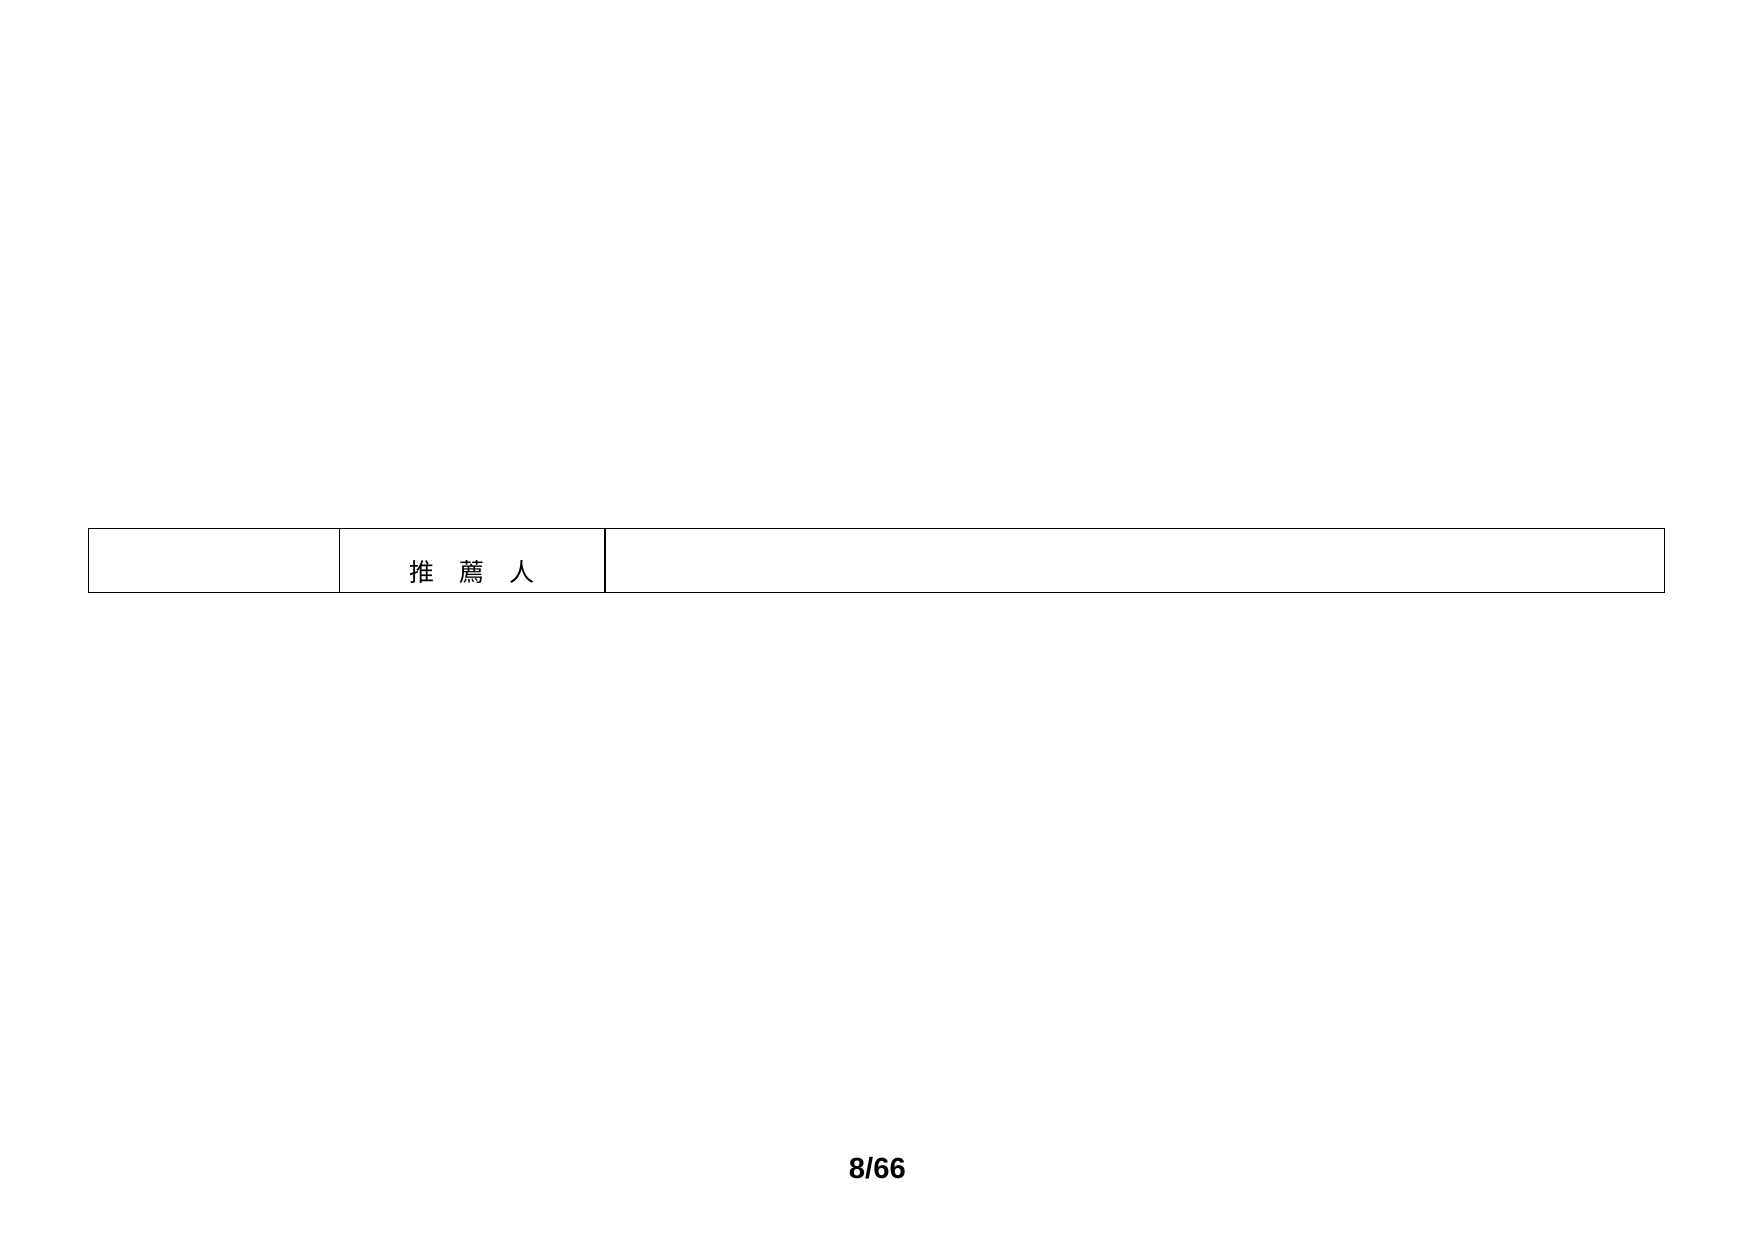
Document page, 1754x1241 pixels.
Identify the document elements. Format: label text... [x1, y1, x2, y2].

table_cell 推 薦 人 [340, 529, 604, 592]
table_cell [606, 529, 1664, 592]
table_cell [89, 529, 339, 592]
